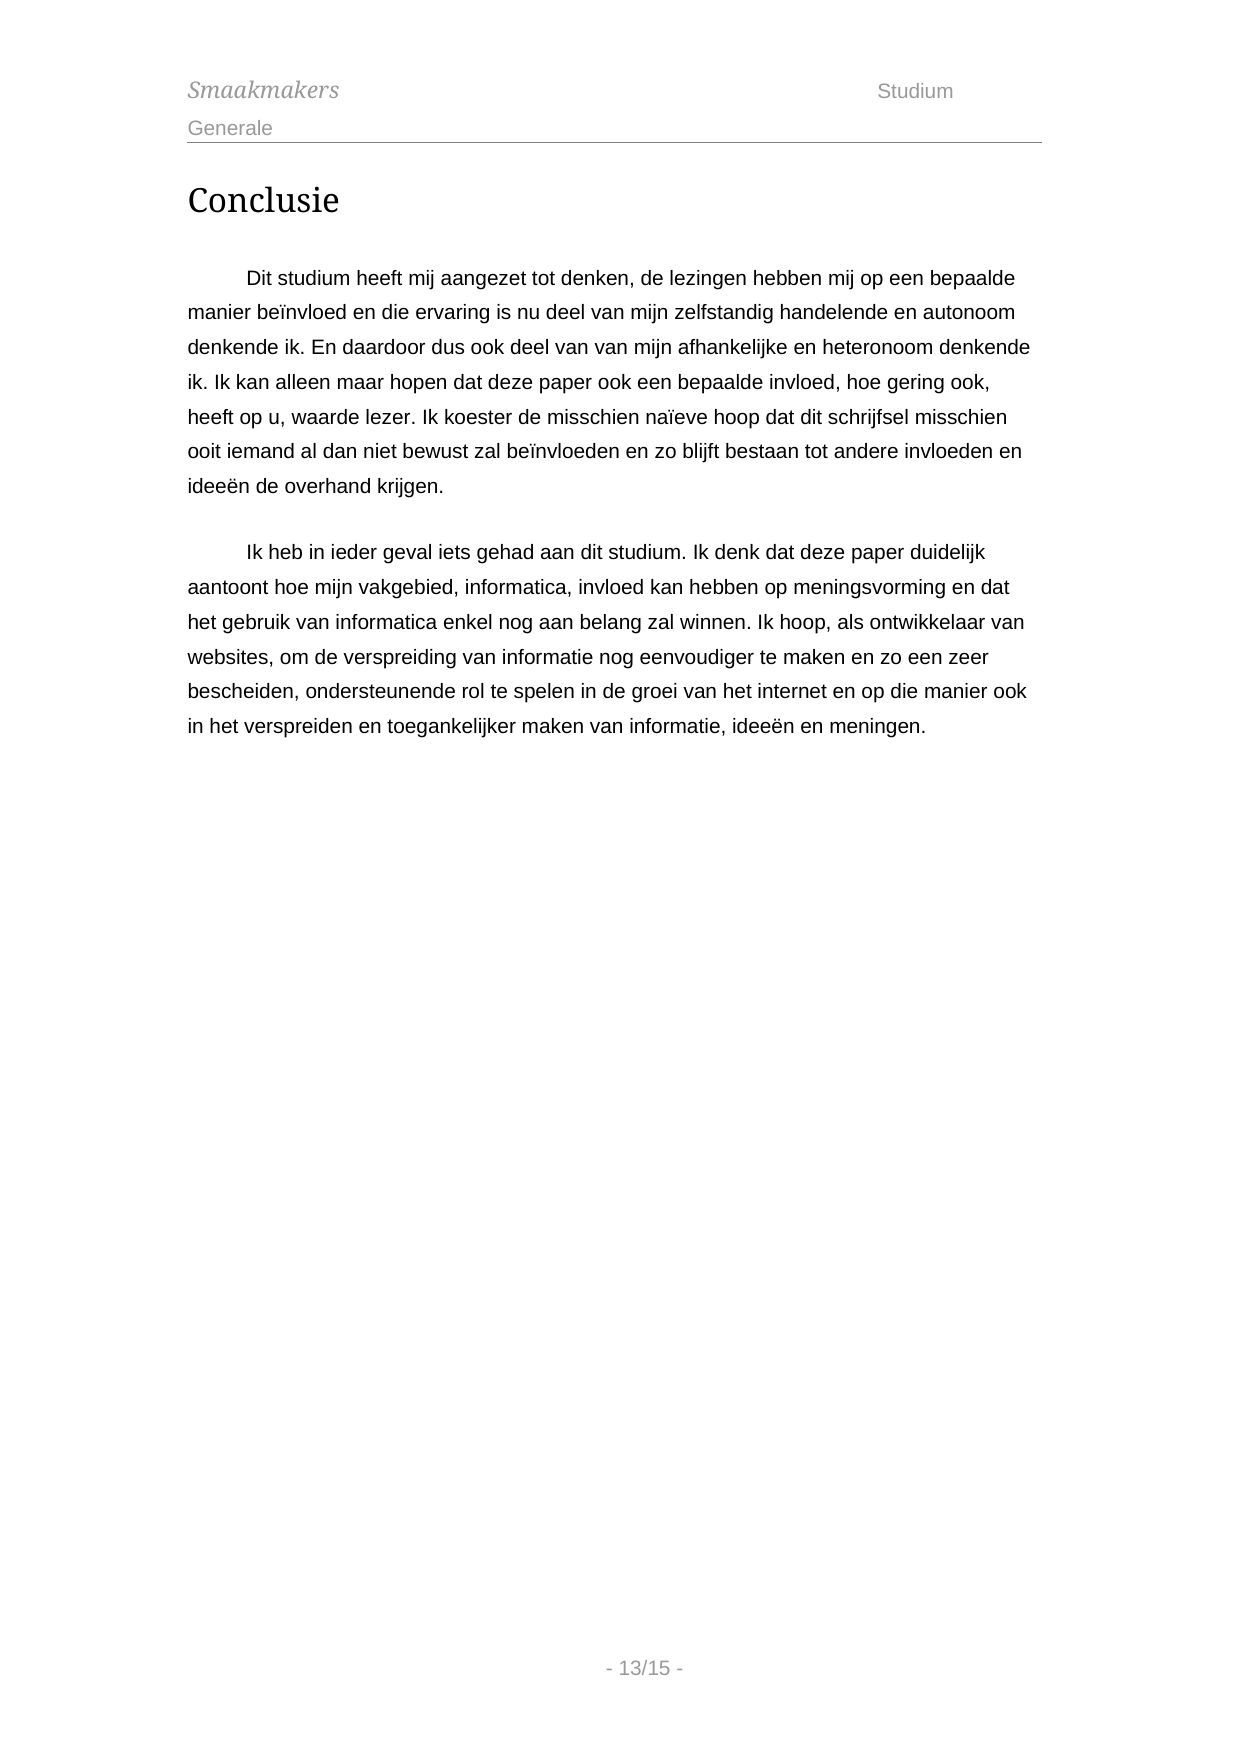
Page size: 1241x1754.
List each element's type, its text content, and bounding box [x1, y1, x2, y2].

text Ik heb in ieder geval iets gehad aan dit studium. Ik denk dat deze paper duidelijk aantoont hoe mijn vakgebied, informatica, invloed kan hebben op meningsvorming en dat het gebruik van informatica enkel nog aan belang zal winnen. Ik hoop, als ontwikkelaar van websites, om de verspreiding van informatie nog eenvoudiger te maken en zo een zeer bescheiden, ondersteunende rol te spelen in de groei van het internet en op die manier ook in het verspreiden en toegankelijker maken van informatie, ideeën en meningen. [187, 541, 1042, 738]
text Dit studium heeft mij aangezet tot denken, de lezingen hebben mij op een bepaalde manier beïnvloed en die ervaring is nu deel van mijn zelfstandig handelende en autonoom denkende ik. En daardoor dus ook deel van van mijn afhankelijke en heteronoom denkende ik. Ik kan alleen maar hopen dat deze paper ook een bepaalde invloed, hoe gering ook, heeft op u, waarde lezer. Ik koester de misschien naïeve hoop dat dit schrijfsel misschien ooit iemand al dan niet bewust zal beïnvloeden en zo blijft bestaan tot andere invloeden en ideeën de overhand krijgen. [187, 266, 1042, 498]
subtitle Conclusie [187, 177, 1042, 223]
